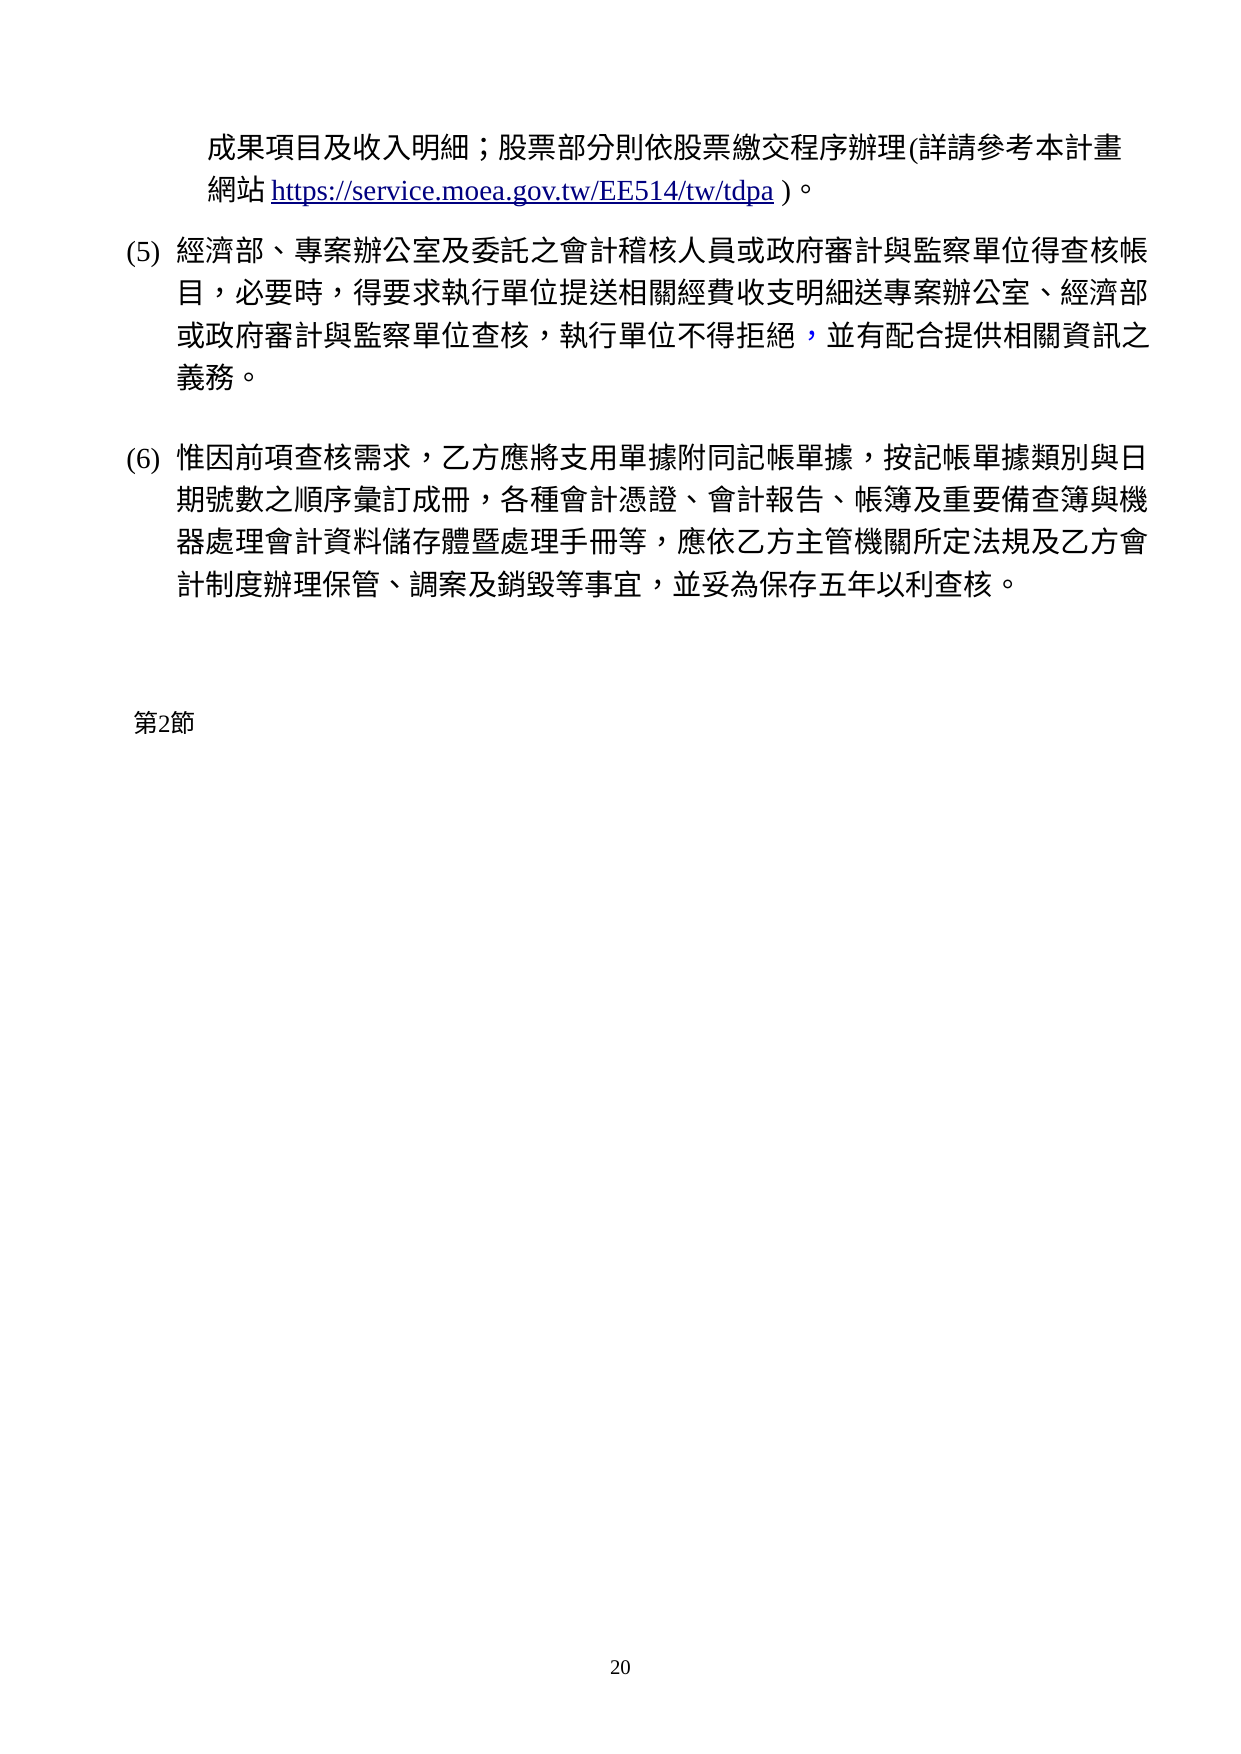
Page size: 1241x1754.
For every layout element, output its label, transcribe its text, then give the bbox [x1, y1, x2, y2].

list 執行單位運用本契約補助產生之研發成果，應依「經濟部科學技術研究發展成果歸屬及運用辦法」，將其因此獲得之總收入一定比例，現金部分開立「支票」函送電腦公會轉交經濟部歸入國庫，並請註明技轉對象、成果項目及收入明細；股票部分則依股票繳交程序辦理(詳請參考本計畫網站https://service.moea.gov.tw/EE514/tw/tdpa )。 [177, 124, 1123, 209]
list 惟因前項查核需求，乙方應將支用單據附同記帳單據，按記帳單據類別與日期號數之順序彙訂成冊，各種會計憑證、會計報告、帳簿及重要備查簿與機器處理會計資料儲存體暨處理手冊等，應依乙方主管機關所定法規及乙方會計制度辦理保管、調案及銷毀等事宜，並妥為保存五年以利查核。 [126, 434, 1152, 604]
list 經濟部、專案辦公室及委託之會計稽核人員或政府審計與監察單位得查核帳目，必要時，得要求執行單位提送相關經費收支明細送專案辦公室、經濟部或政府審計與監察單位查核，執行單位不得拒絕，並有配合提供相關資訊之義務。 [126, 228, 1152, 397]
